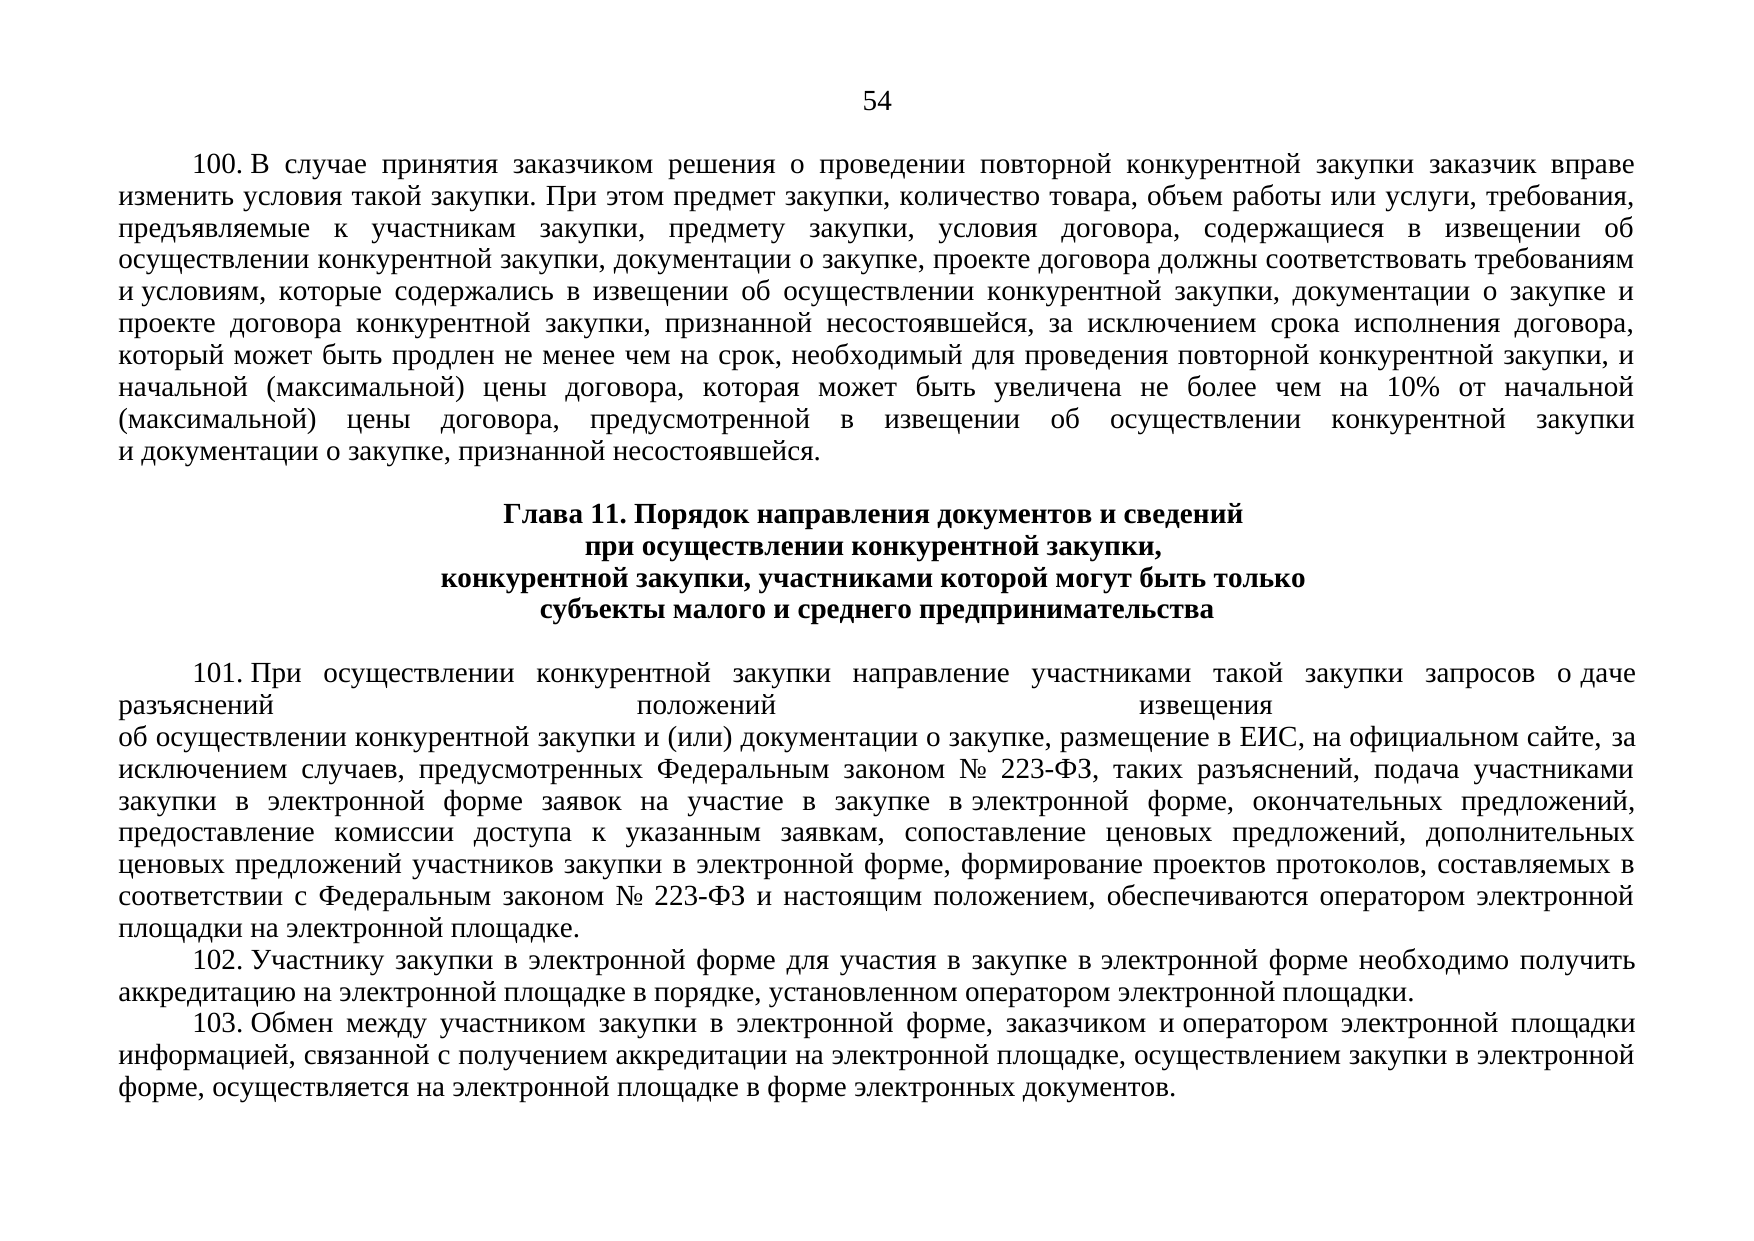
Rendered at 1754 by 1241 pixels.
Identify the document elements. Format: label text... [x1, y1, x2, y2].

text субъекты малого и среднего предпринимательства [118, 593, 1636, 625]
text 101. При осуществлении конкурентной закупки направление участниками такой закупки запросов о даче разъяснений положений извещения об осуществлении конкурентной закупки и (или) документации о закупке, размещение в ЕИС, на официальном сайте, за исключением случаев, предусмотренных Федеральным законом № 223-ФЗ, таких разъяснений, подача участниками закупки в электронной форме заявок на участие в закупке в электронной форме, окончательных предложений, предоставление комиссии доступа к указанным заявкам, сопоставление ценовых предложений, дополнительных ценовых предложений участников закупки в электронной форме, формирование проектов протоколов, составляемых в соответствии с Федеральным законом № 223-ФЗ и настоящим положением, обеспечиваются оператором электронной площадки на электронной площадке. [118, 657, 1636, 944]
text 100. В случае принятия заказчиком решения о проведении повторной конкурентной закупки заказчик вправе изменить условия такой закупки. При этом предмет закупки, количество товара, объем работы или услуги, требования, предъявляемые к участникам закупки, предмету закупки, условия договора, содержащиеся в извещении об осуществлении конкурентной закупки, документации о закупке, проекте договора должны соответствовать требованиям и условиям, которые содержались в извещении об осуществлении конкурентной закупки, документации о закупке и проекте договора конкурентной закупки, признанной несостоявшейся, за исключением срока исполнения договора, который может быть продлен не менее чем на срок, необходимый для проведения повторной конкурентной закупки, и начальной (максимальной) цены договора, которая может быть увеличена не более чем на 10% от начальной (максимальной) цены договора, предусмотренной в извещении об осуществлении конкурентной закупки и документации о закупке, признанной несостоявшейся. [118, 148, 1636, 466]
text при осуществлении конкурентной закупки, [118, 530, 1636, 562]
text Глава 11. Порядок направления документов и сведений [118, 498, 1636, 530]
text конкурентной закупки, участниками которой могут быть только [118, 562, 1636, 593]
text 102. Участнику закупки в электронной форме для участия в закупке в электронной форме необходимо получить аккредитацию на электронной площадке в порядке, установленном оператором электронной площадки. [118, 944, 1636, 1007]
text 103. Обмен между участником закупки в электронной форме, заказчиком и оператором электронной площадки информацией, связанной с получением аккредитации на электронной площадке, осуществлением закупки в электронной форме, осуществляется на электронной площадке в форме электронных документов. [118, 1007, 1636, 1103]
